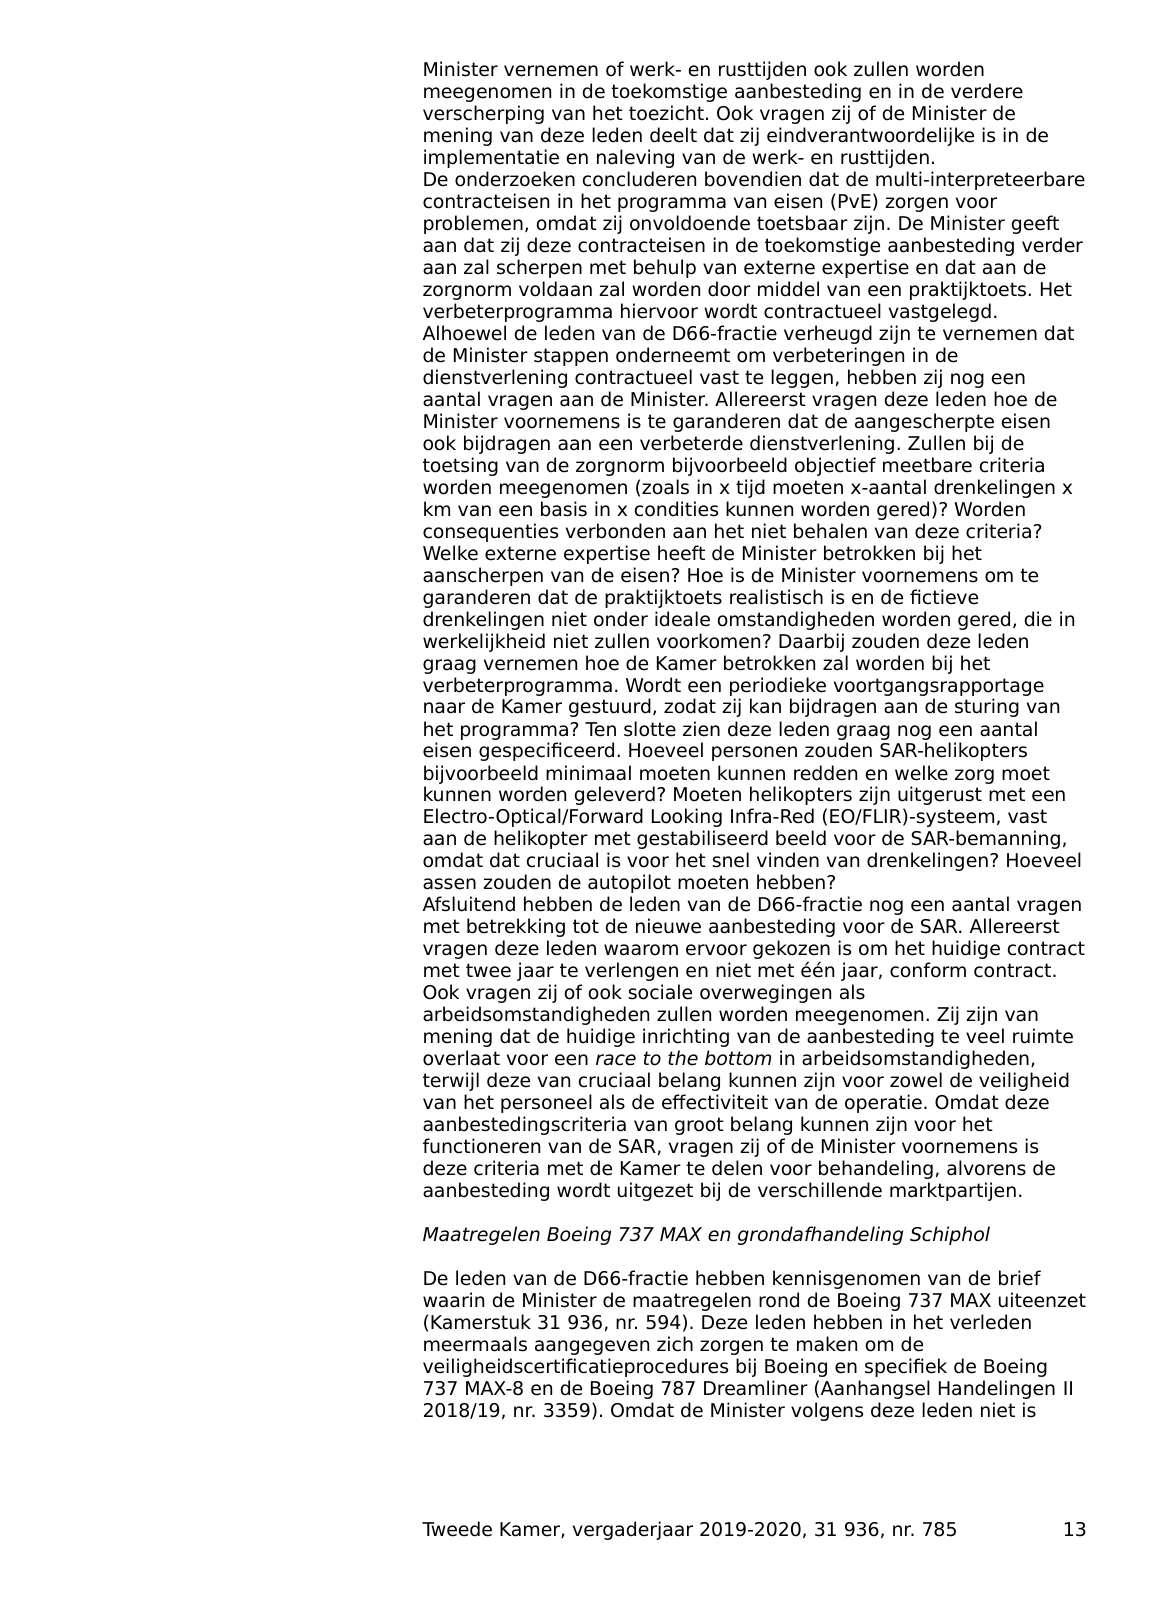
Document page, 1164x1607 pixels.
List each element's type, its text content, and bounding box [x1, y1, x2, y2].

text Afsluitend hebben de leden van de D66-fractie nog een aantal vragen met betrekking tot de nieuwe aanbesteding voor de SAR. Allereerst vragen deze leden waarom ervoor gekozen is om het huidige contract met twee jaar te verlengen en niet met één jaar, conform contract. Ook vragen zij of ook sociale overwegingen als arbeidsomstandigheden zullen worden meegenomen. Zij zijn van mening dat de huidige inrichting van de aanbesteding te veel ruimte overlaat voor een race to the bottom in arbeidsomstandigheden, terwijl deze van cruciaal belang kunnen zijn voor zowel de veiligheid van het personeel als de effectiviteit van de operatie. Omdat deze aanbestedingscriteria van groot belang kunnen zijn voor het functioneren van de SAR, vragen zij of de Minister voornemens is deze criteria met de Kamer te delen voor behandeling, alvorens de aanbesteding wordt uitgezet bij de verschillende marktpartijen. [422, 894, 1087, 1202]
subtitle Maatregelen Boeing 737 MAX en grondafhandeling Schiphol [422, 1224, 1087, 1246]
text De leden van de D66-fractie hebben kennisgenomen van de brief waarin de Minister de maatregelen rond de Boeing 737 MAX uiteenzet (Kamerstuk 31 936, nr. 594). Deze leden hebben in het verleden meermaals aangegeven zich zorgen te maken om de veiligheidscertificatieprocedures bij Boeing en specifiek de Boeing 737 MAX-8 en de Boeing 787 Dreamliner (Aanhangsel Handelingen II 2018/19, nr. 3359). Omdat de Minister volgens deze leden niet is [422, 1268, 1087, 1422]
text De onderzoeken concluderen bovendien dat de multi-interpreteerbare contracteisen in het programma van eisen (PvE) zorgen voor problemen, omdat zij onvoldoende toetsbaar zijn. De Minister geeft aan dat zij deze contracteisen in de toekomstige aanbesteding verder aan zal scherpen met behulp van externe expertise en dat aan de zorgnorm voldaan zal worden door middel van een praktijktoets. Het verbeterprogramma hiervoor wordt contractueel vastgelegd. Alhoewel de leden van de D66-fractie verheugd zijn te vernemen dat de Minister stappen onderneemt om verbeteringen in de dienstverlening contractueel vast te leggen, hebben zij nog een aantal vragen aan de Minister. Allereerst vragen deze leden hoe de Minister voornemens is te garanderen dat de aangescherpte eisen ook bijdragen aan een verbeterde dienstverlening. Zullen bij de toetsing van de zorgnorm bijvoorbeeld objectief meetbare criteria worden meegenomen (zoals in x tijd moeten x-aantal drenkelingen x km van een basis in x condities kunnen worden gered)? Worden consequenties verbonden aan het niet behalen van deze criteria? Welke externe expertise heeft de Minister betrokken bij het aanscherpen van de eisen? Hoe is de Minister voornemens om te garanderen dat de praktijktoets realistisch is en de fictieve drenkelingen niet onder ideale omstandigheden worden gered, die in werkelijkheid niet zullen voorkomen? Daarbij zouden deze leden graag vernemen hoe de Kamer betrokken zal worden bij het verbeterprogramma. Wordt een periodieke voortgangsrapportage naar de Kamer gestuurd, zodat zij kan bijdragen aan de sturing van het programma? Ten slotte zien deze leden graag nog een aantal eisen gespecificeerd. Hoeveel personen zouden SAR-helikopters bijvoorbeeld minimaal moeten kunnen redden en welke zorg moet kunnen worden geleverd? Moeten helikopters zijn uitgerust met een Electro-Optical/Forward Looking Infra-Red (EO/FLIR)-systeem, vast aan de helikopter met gestabiliseerd beeld voor de SAR-bemanning, omdat dat cruciaal is voor het snel vinden van drenkelingen? Hoeveel assen zouden de autopilot moeten hebben? [422, 169, 1087, 894]
text Minister vernemen of werk- en rusttijden ook zullen worden meegenomen in de toekomstige aanbesteding en in de verdere verscherping van het toezicht. Ook vragen zij of de Minister de mening van deze leden deelt dat zij eindverantwoordelijke is in de implementatie en naleving van de werk- en rusttijden. [422, 59, 1087, 169]
